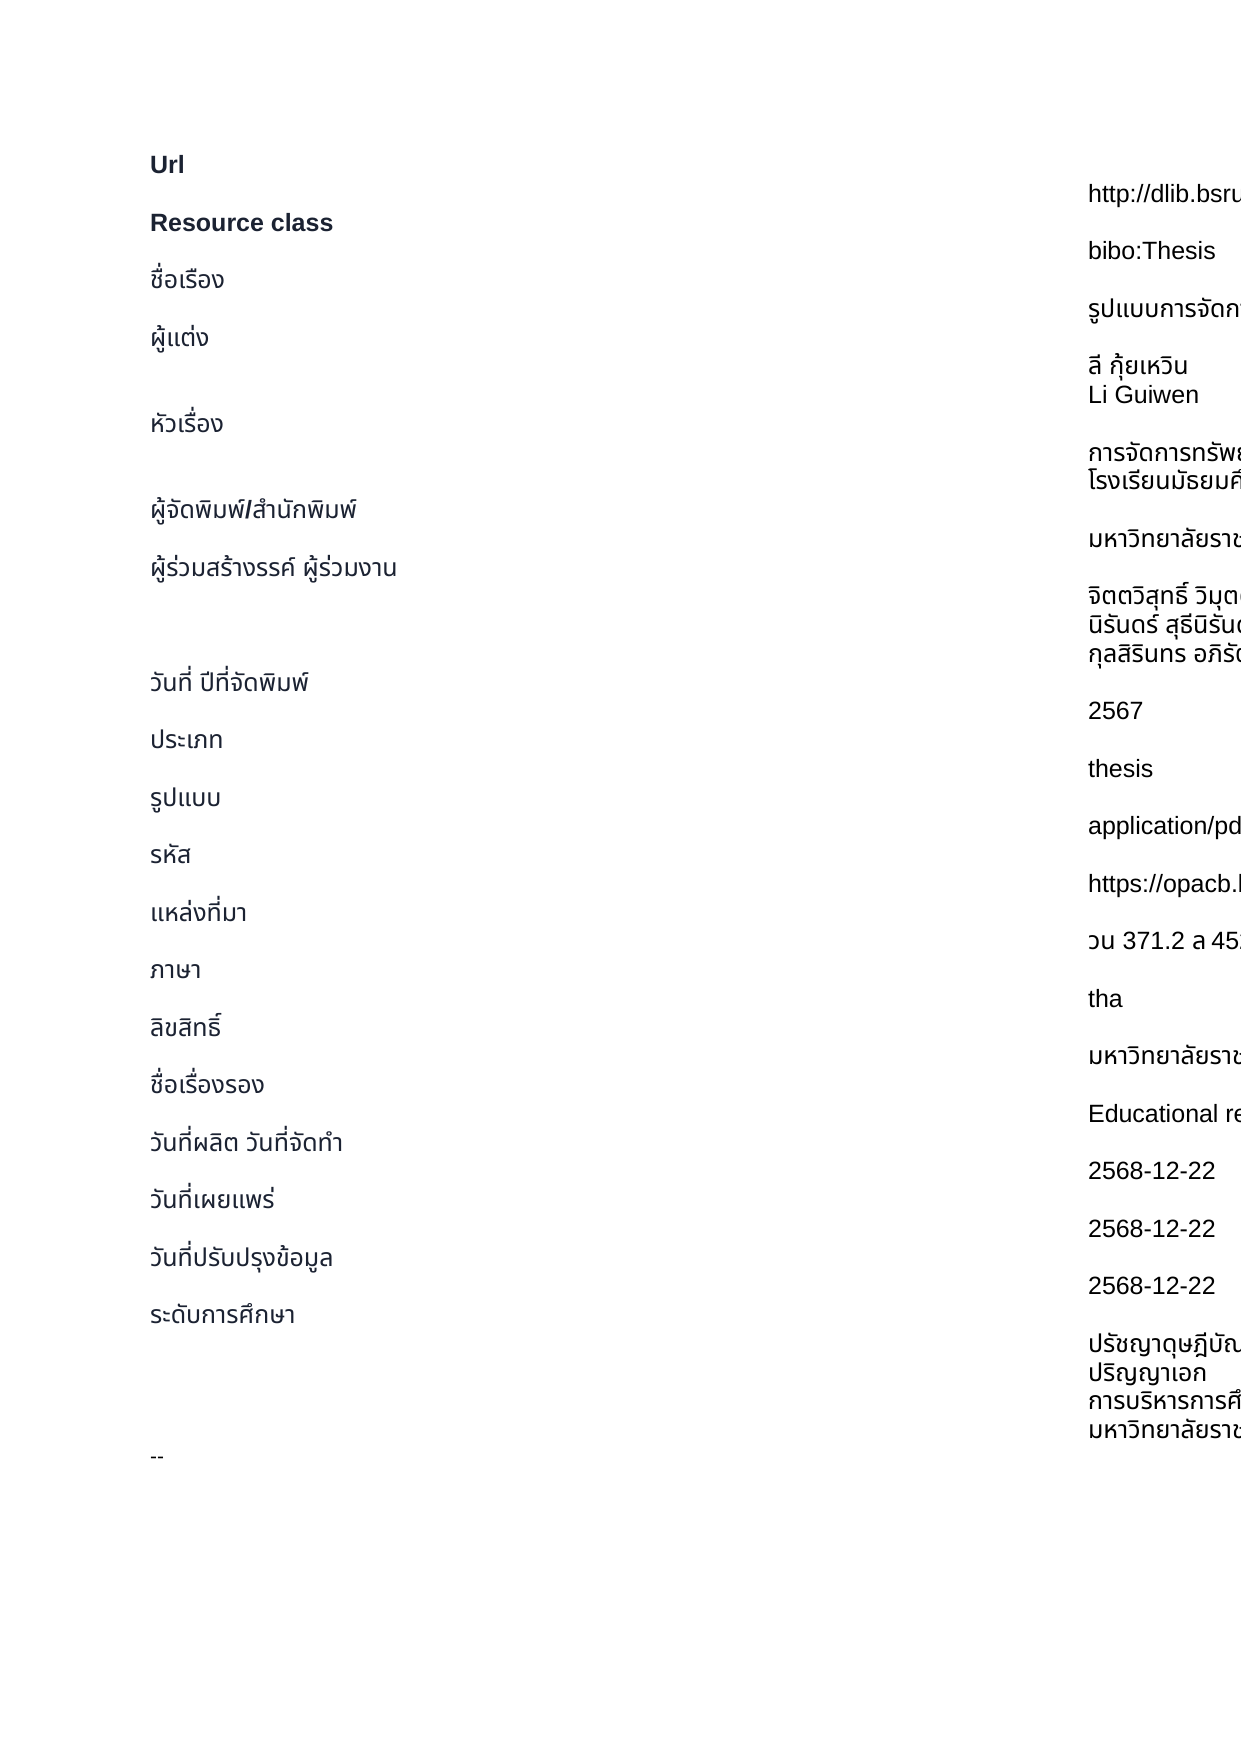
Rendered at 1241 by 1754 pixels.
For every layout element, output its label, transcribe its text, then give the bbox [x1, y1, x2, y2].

text วันที่ปรับปรุงข้อมูล [150, 1242, 1090, 1271]
text วันที่ ปีที่จัดพิมพ์ [150, 667, 1090, 696]
text -- [150, 1444, 1090, 1468]
text Li Guiwen [1088, 380, 1240, 409]
text ชื่อเรื่องรอง [150, 1070, 1090, 1099]
text Educational resource management model of seconda schools in Huize District, People's Republic of China [1088, 1099, 1240, 1127]
text ปรัชญาดุษฎีบัณฑิต [1088, 1329, 1240, 1357]
text หัวเรื่อง [150, 409, 1090, 437]
text ผู้จัดพิมพ์/สำนักพิมพ์ [150, 495, 1090, 524]
text มหาวิทยาลัยราชภัฏบ้านสมเด็จเจ้าพระยา. สำนักวิทยบริการและเทคโนโลยีสารสนเทศ [1088, 524, 1240, 552]
text ประเภท [150, 725, 1090, 754]
text bibo:Thesis [1088, 236, 1240, 265]
text โรงเรียนมัธยมศึกษา -- การบริหาร [1088, 466, 1240, 495]
text การจัดการทรัพยากรทางการศึกษา [1088, 437, 1240, 466]
text จิตตวิสุทธิ์ วิมุตติปัญญา [1088, 581, 1240, 610]
text ลี กุ้ยเหวิน [1088, 351, 1240, 380]
text ชื่อเรือง [150, 265, 1090, 294]
text มหาวิทยาลัยราชภัฏบ้านสมเด็จเจ้าพระยา [1088, 1415, 1240, 1444]
text รหัส [150, 840, 1090, 869]
text tha [1088, 984, 1240, 1012]
text ผู้ร่วมสร้างรรค์ ผู้ร่วมงาน [150, 552, 1090, 581]
text วันที่ผลิต วันที่จัดทำ [150, 1127, 1090, 1156]
text มหาวิทยาลัยราชภัฏบ้านสมเด็จเจ้าพระยา [1088, 1041, 1240, 1070]
text การบริหารการศึกษา [1088, 1386, 1240, 1415]
text Url [150, 150, 1090, 179]
text วน 371.2 ล452ร 2567 [1088, 926, 1240, 955]
text แหล่งที่มา [150, 897, 1090, 926]
text 2567 [1088, 696, 1240, 725]
text รูปแบบการจัดการทรัพยากรทางการศึกษาของโรงเรียนมัธยมในอำเภอฮุ่ยเจ๋อ สาธารณรัฐประชาชนจีน [1088, 294, 1240, 322]
text ลิขสิทธิ์ [150, 1012, 1090, 1041]
text รูปแบบ [150, 782, 1090, 811]
text วันที่เผยแพร่ [150, 1185, 1090, 1214]
text ภาษา [150, 955, 1090, 984]
text http://dlib.bsru.ac.th/s/library/item/3528 [1088, 179, 1240, 207]
text กุลสิรินทร อภิรัตน์วรเดช [1088, 639, 1240, 667]
text thesis [1088, 754, 1240, 782]
text 2568-12-22 [1088, 1214, 1240, 1242]
text 2568-12-22 [1088, 1156, 1240, 1185]
text ระดับการศึกษา [150, 1300, 1090, 1329]
text 2568-12-22 [1088, 1271, 1240, 1300]
text ผู้แต่ง [150, 322, 1090, 351]
text ปริญญาเอก [1088, 1357, 1240, 1386]
text นิรันดร์ สุธีนิรันดร [1088, 610, 1240, 639]
text Resource class [150, 207, 1090, 236]
text application/pdf [1088, 811, 1240, 840]
text https://opacb.bsru.ac.th/cgi-bin/koha/opac-detail.pl?biblionumber=129075 ลิงค์ข้อมูลในระบบ Matrix [1088, 869, 1240, 897]
